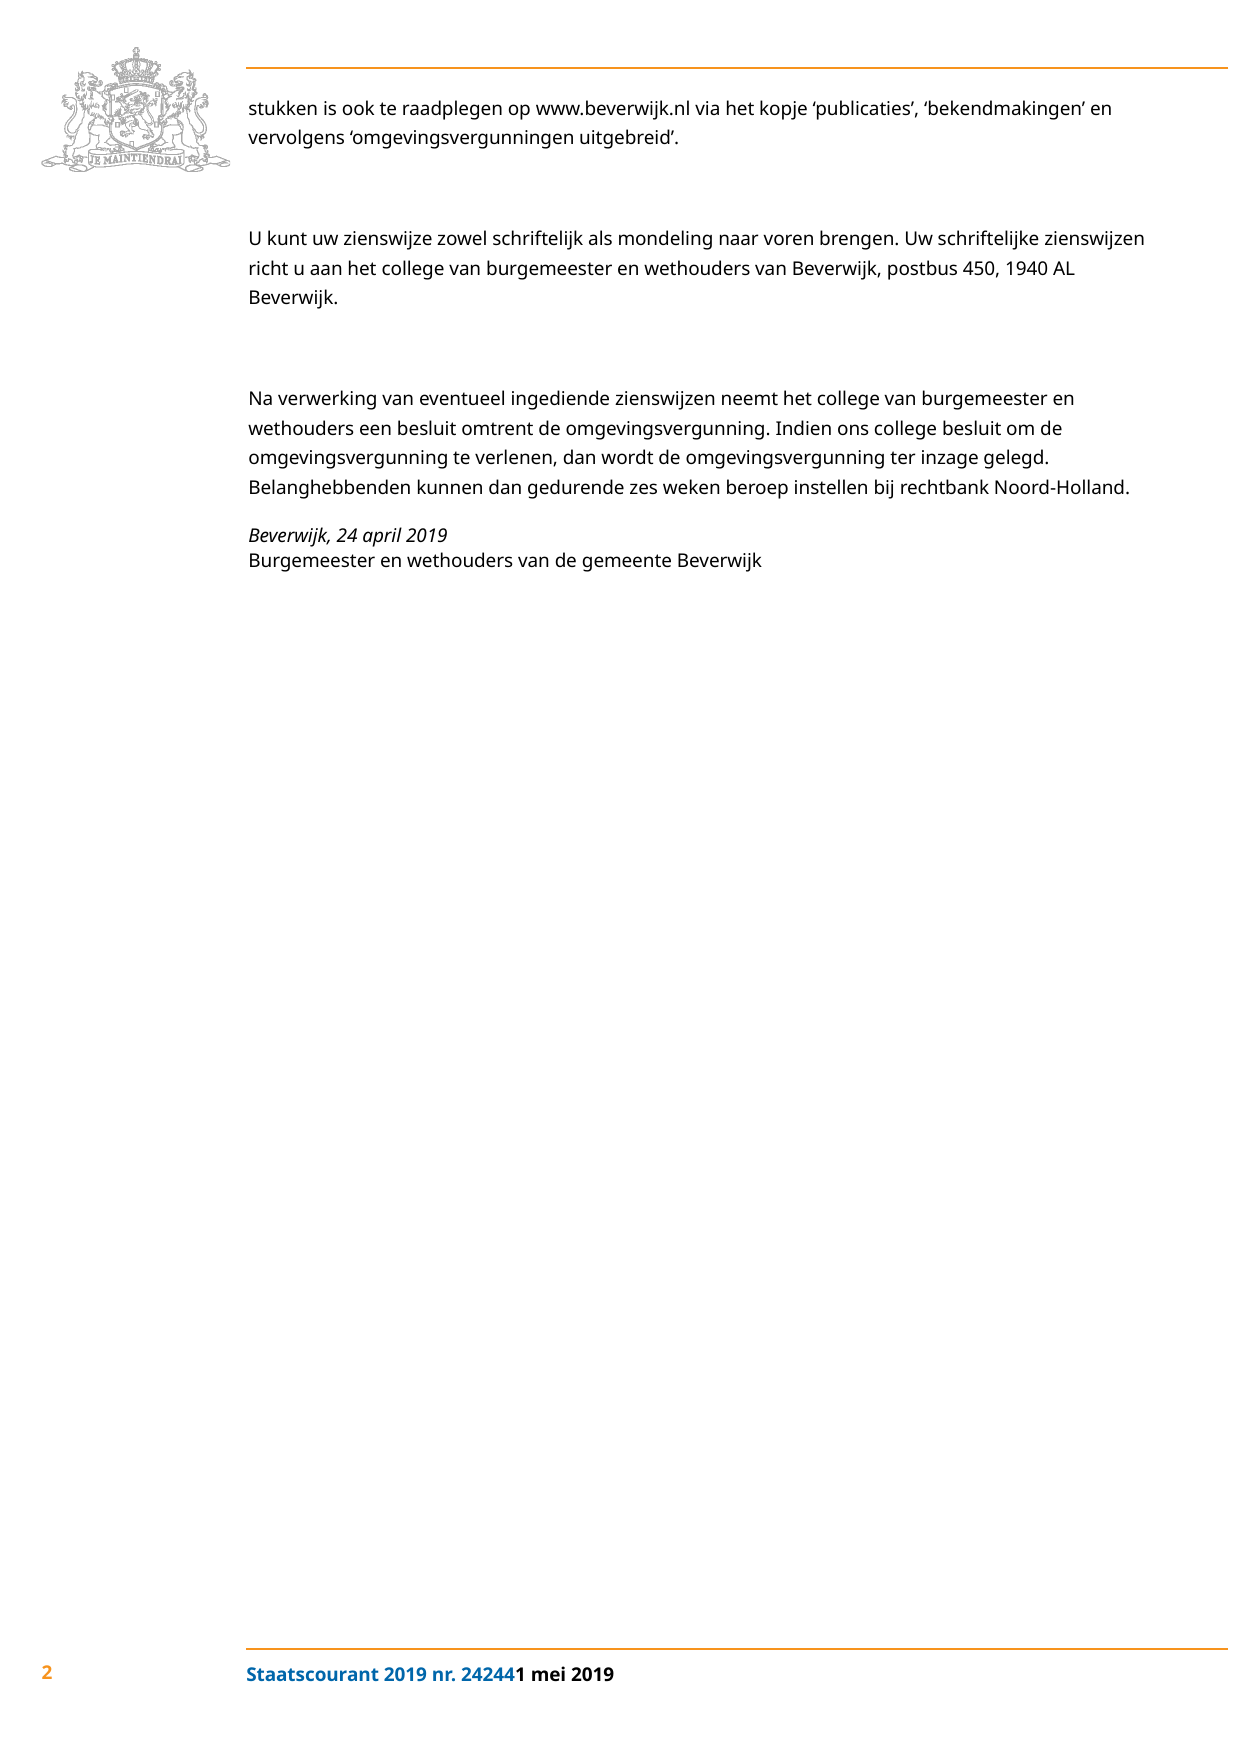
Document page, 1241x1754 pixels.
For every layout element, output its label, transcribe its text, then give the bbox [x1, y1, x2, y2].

picture [41, 47, 231, 172]
text stukken is ook te raadplegen op www.beverwijk.nl via het kopje ‘publicaties’, ‘bekendmakingen’ en vervolgens ‘omgevingsvergunningen uitgebreid’. [248, 95, 1152, 150]
text Beverwijk, 24 april 2019 [248, 522, 1152, 547]
text Burgemeester en wethouders van de gemeente Beverwijk [248, 547, 1152, 573]
text U kunt uw zienswijze zowel schriftelijk als mondeling naar voren brengen. Uw schriftelijke zienswijzen richt u aan het college van burgemeester en wethouders van Beverwijk, postbus 450, 1940 AL Beverwijk. [248, 225, 1152, 310]
text Na verwerking van eventueel ingediende zienswijzen neemt het college van burgemeester en wethouders een besluit omtrent de omgevingsvergunning. Indien ons college besluit om de omgevingsvergunning te verlenen, dan wordt de omgevingsvergunning ter inzage gelegd. Belanghebbenden kunnen dan gedurende zes weken beroep instellen bij rechtbank Noord-Holland. [248, 385, 1152, 500]
